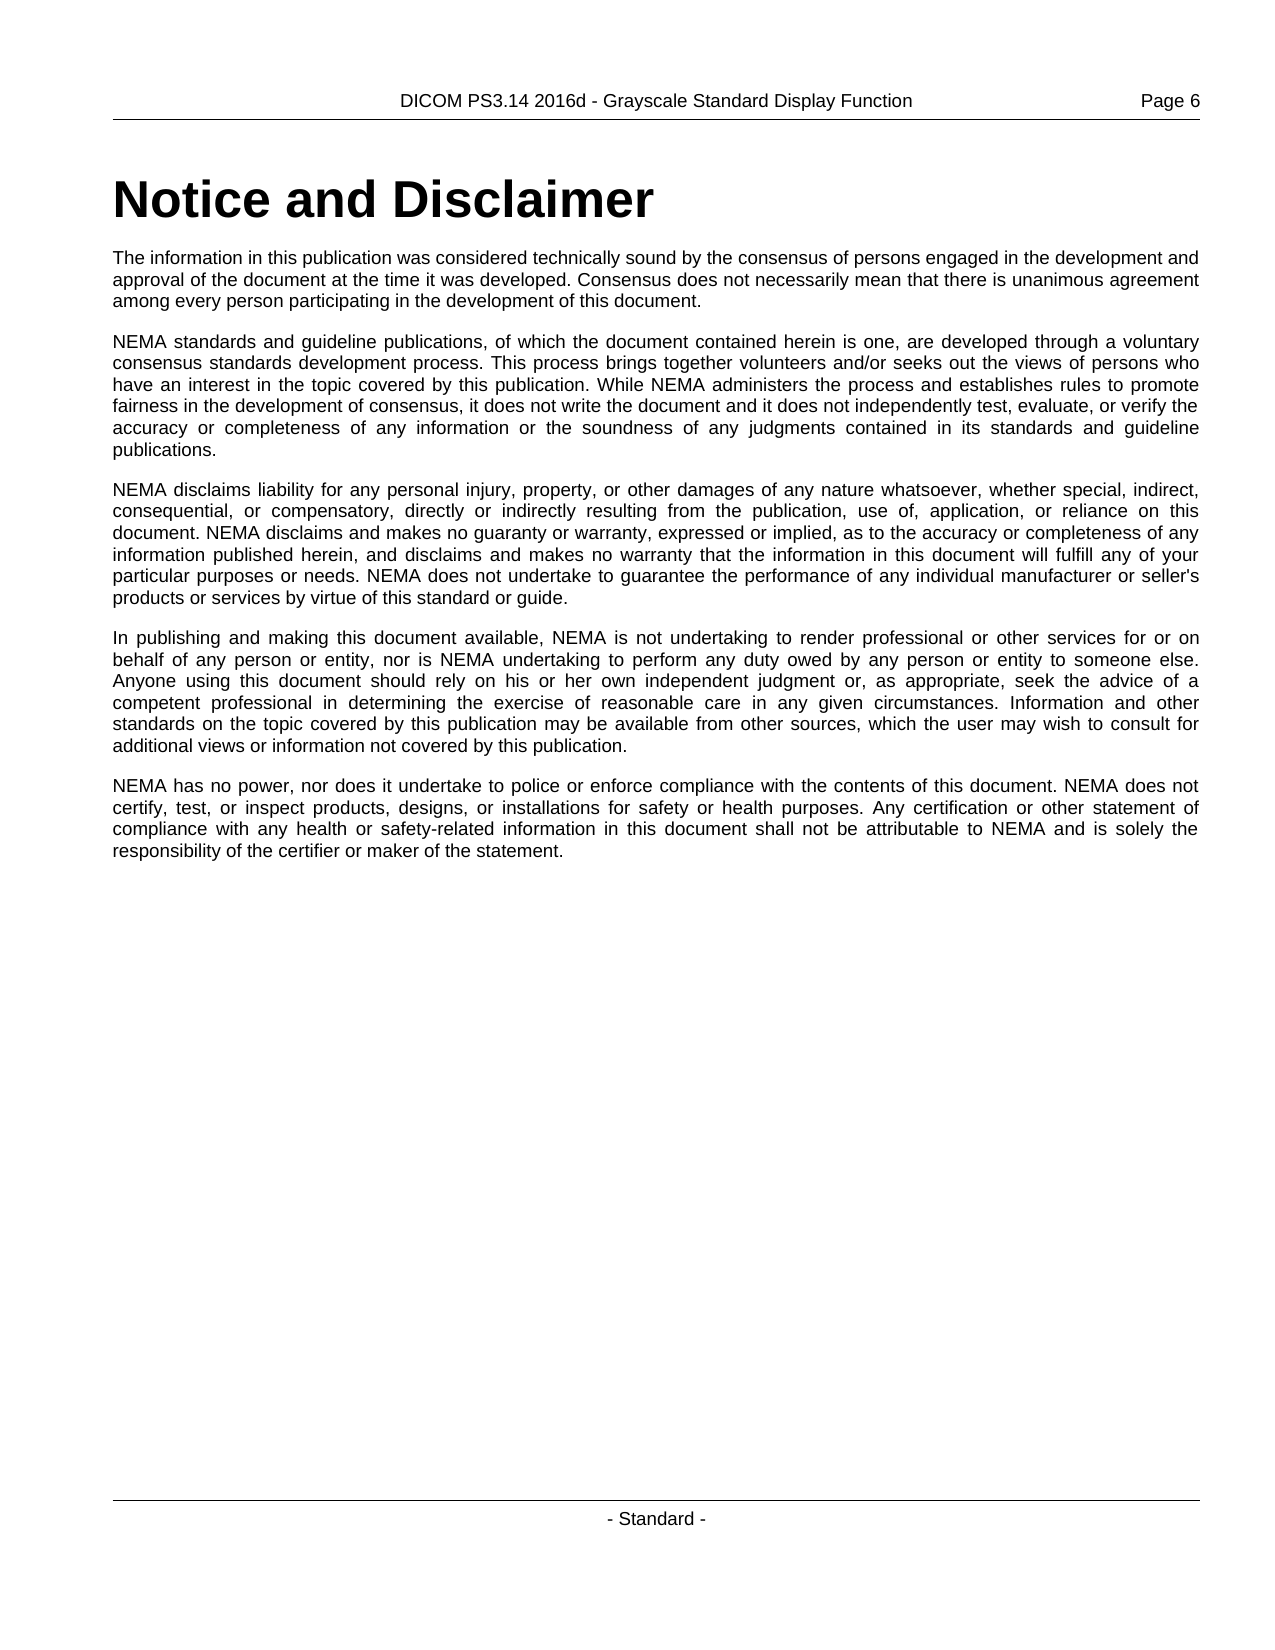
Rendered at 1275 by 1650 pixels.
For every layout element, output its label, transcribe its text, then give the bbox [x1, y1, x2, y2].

text NEMA disclaims liability for any personal injury, property, or other damages of any nature whatsoever, whether special, indirect, consequential, or compensatory, directly or indirectly resulting from the publication, use of, application, or reliance on this document. NEMA disclaims and makes no guaranty or warranty, expressed or implied, as to the accuracy or completeness of any information published herein, and disclaims and makes no warranty that the information in this document will fulfill any of your particular purposes or needs. NEMA does not undertake to guarantee the performance of any individual manufacturer or seller's products or services by virtue of this standard or guide. [112, 479, 1200, 608]
text NEMA standards and guideline publications, of which the document contained herein is one, are developed through a voluntary consensus standards development process. This process brings together volunteers and/or seeks out the views of persons who have an interest in the topic covered by this publication. While NEMA administers the process and establishes rules to promote fairness in the development of consensus, it does not write the document and it does not independently test, evaluate, or verify the accuracy or completeness of any information or the soundness of any judgments contained in its standards and guideline publications. [112, 331, 1200, 460]
text The information in this publication was considered technically sound by the consensus of persons engaged in the development and approval of the document at the time it was developed. Consensus does not necessarily mean that there is unanimous agreement among every person participating in the development of this document. [112, 247, 1200, 312]
text NEMA has no power, nor does it undertake to police or enforce compliance with the contents of this document. NEMA does not certify, test, or inspect products, designs, or installations for safety or health purposes. Any certification or other statement of compliance with any health or safety-related information in this document shall not be attributable to NEMA and is solely the responsibility of the certifier or maker of the statement. [112, 775, 1200, 861]
text Notice and Disclaimer [112, 169, 1200, 228]
text In publishing and making this document available, NEMA is not undertaking to render professional or other services for or on behalf of any person or entity, nor is NEMA undertaking to perform any duty owed by any person or entity to someone else. Anyone using this document should rely on his or her own independent judgment or, as appropriate, seek the advice of a competent professional in determining the exercise of reasonable care in any given circumstances. Information and other standards on the topic covered by this publication may be available from other sources, which the user may wish to consult for additional views or information not covered by this publication. [112, 627, 1200, 756]
